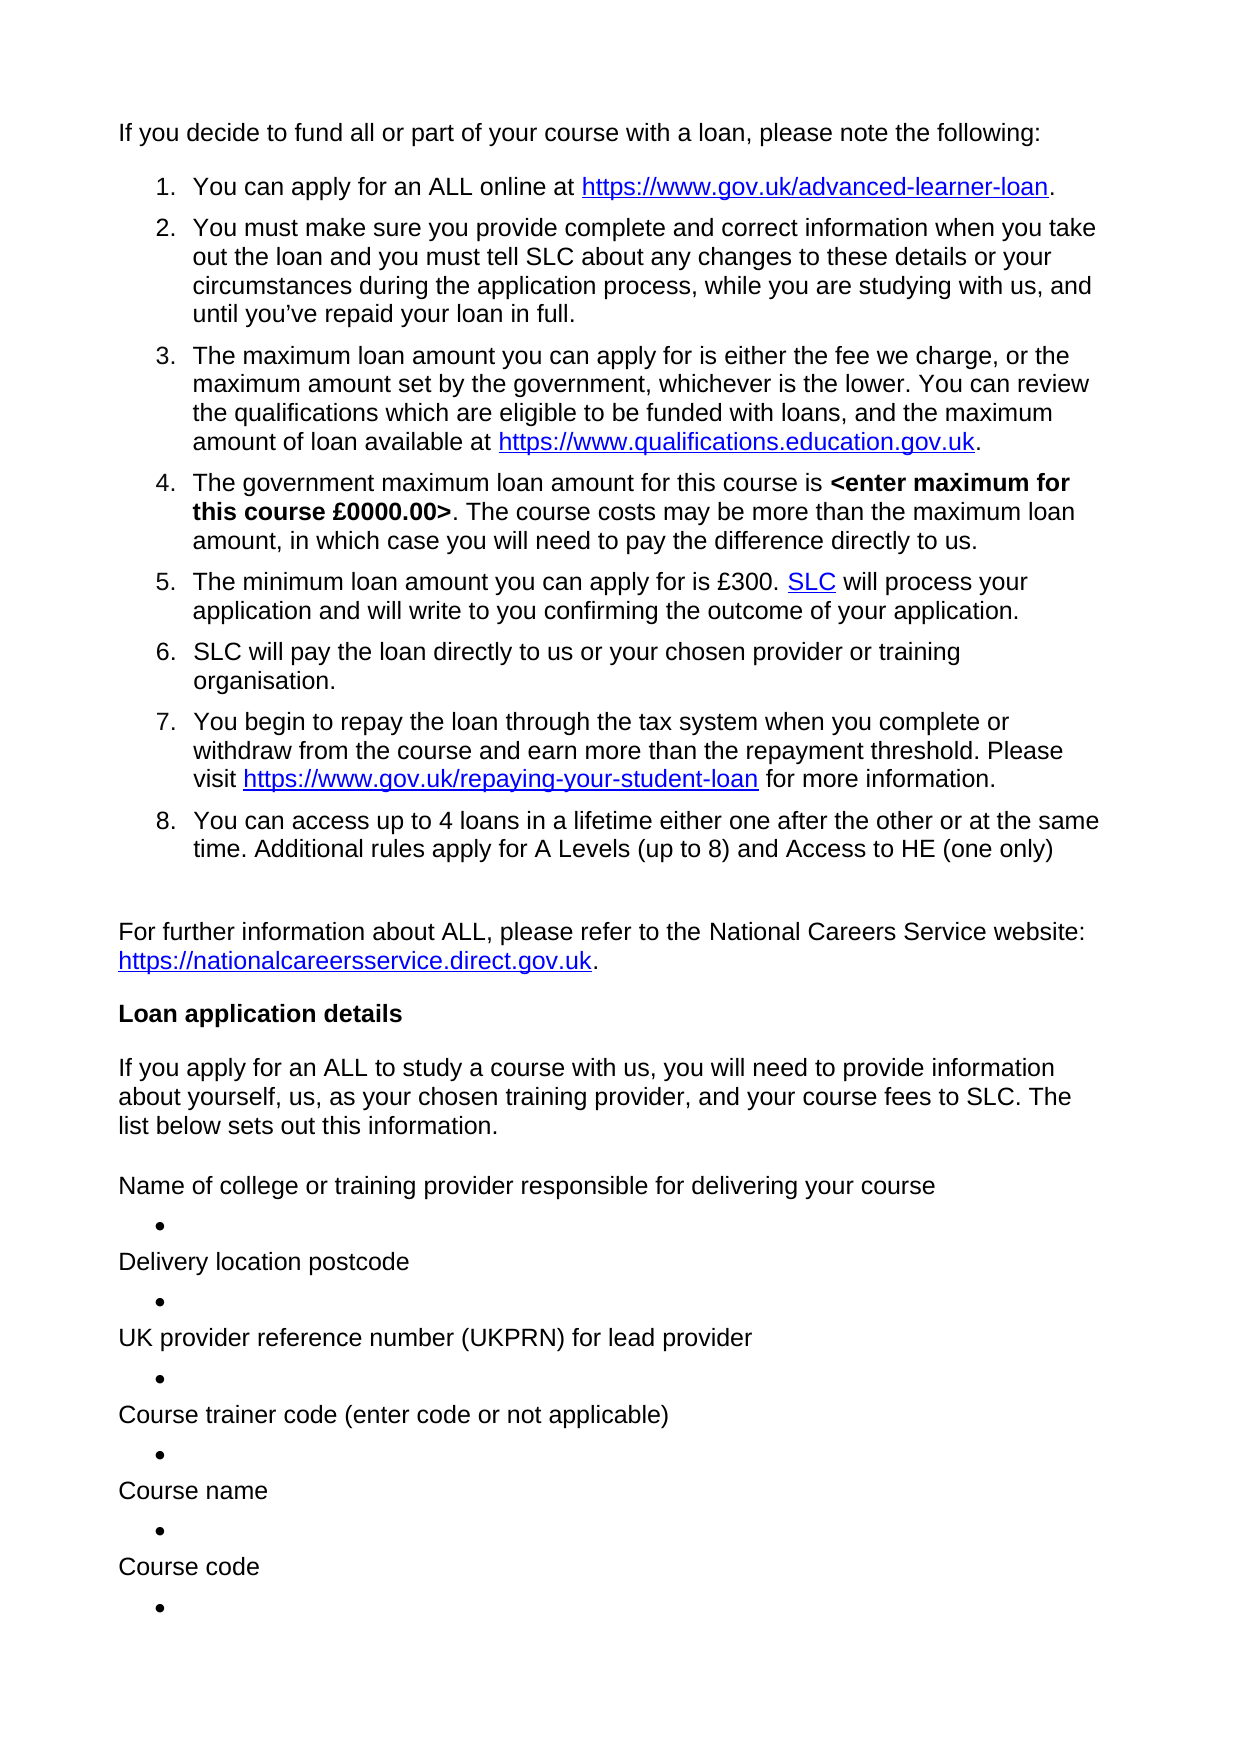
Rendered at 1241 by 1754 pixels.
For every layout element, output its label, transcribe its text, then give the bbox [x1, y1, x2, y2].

list The maximum loan amount you can apply for is either the fee we charge, or the maximum amount set by the government, whichever is the lower. You can review the qualifications which are eligible to be funded with loans, and the maximum amount of loan available at https://www.qualifications.education.gov.uk. [155, 341, 1107, 456]
text Course name [118, 1476, 1107, 1505]
list You must make sure you provide complete and correct information when you take out the loan and you must tell SLC about any changes to these details or your circumstances during the application process, while you are studying with us, and until you’ve repaid your loan in full. [155, 213, 1107, 328]
list SLC will pay the loan directly to us or your chosen provider or training organisation. [156, 637, 1107, 694]
list You can access up to 4 loans in a lifetime either one after the other or at the same time. Additional rules apply for A Levels (up to 8) and Access to HE (one only) [156, 806, 1107, 863]
text Course trainer code (enter code or not applicable) [118, 1400, 1107, 1428]
text Loan application details [118, 999, 1107, 1028]
text For further information about ALL, please refer to the National Careers Service website: https://nationalcareersservice.direct.gov.uk. [118, 917, 1107, 974]
list The government maximum loan amount for this course is <enter maximum for this course £0000.00>. The course costs may be more than the maximum loan amount, in which case you will need to pay the difference directly to us. [155, 468, 1107, 554]
text Name of college or training provider responsible for delivering your course [118, 1171, 1107, 1199]
text Course code [118, 1552, 1107, 1581]
text If you decide to fund all or part of your course with a loan, please note the following: [118, 118, 1107, 147]
list The minimum loan amount you can apply for is £300. SLC will process your application and will write to you confirming the outcome of your application. [155, 567, 1107, 624]
list You can apply for an ALL online at https://www.gov.uk/advanced-learner-loan. [155, 172, 1107, 201]
text If you apply for an ALL to study a course with us, you will need to provide information about yourself, us, as your chosen training provider, and your course fees to SLC. The list below sets out this information. [118, 1053, 1107, 1139]
text Delivery location postcode [118, 1247, 1107, 1276]
list You begin to repay the loan through the tax system when you complete or withdraw from the course and earn more than the repayment threshold. Please visit https://www.gov.uk/repaying-your-student-loan for more information. [156, 707, 1107, 793]
text UK provider reference number (UKPRN) for lead provider [118, 1323, 1107, 1352]
